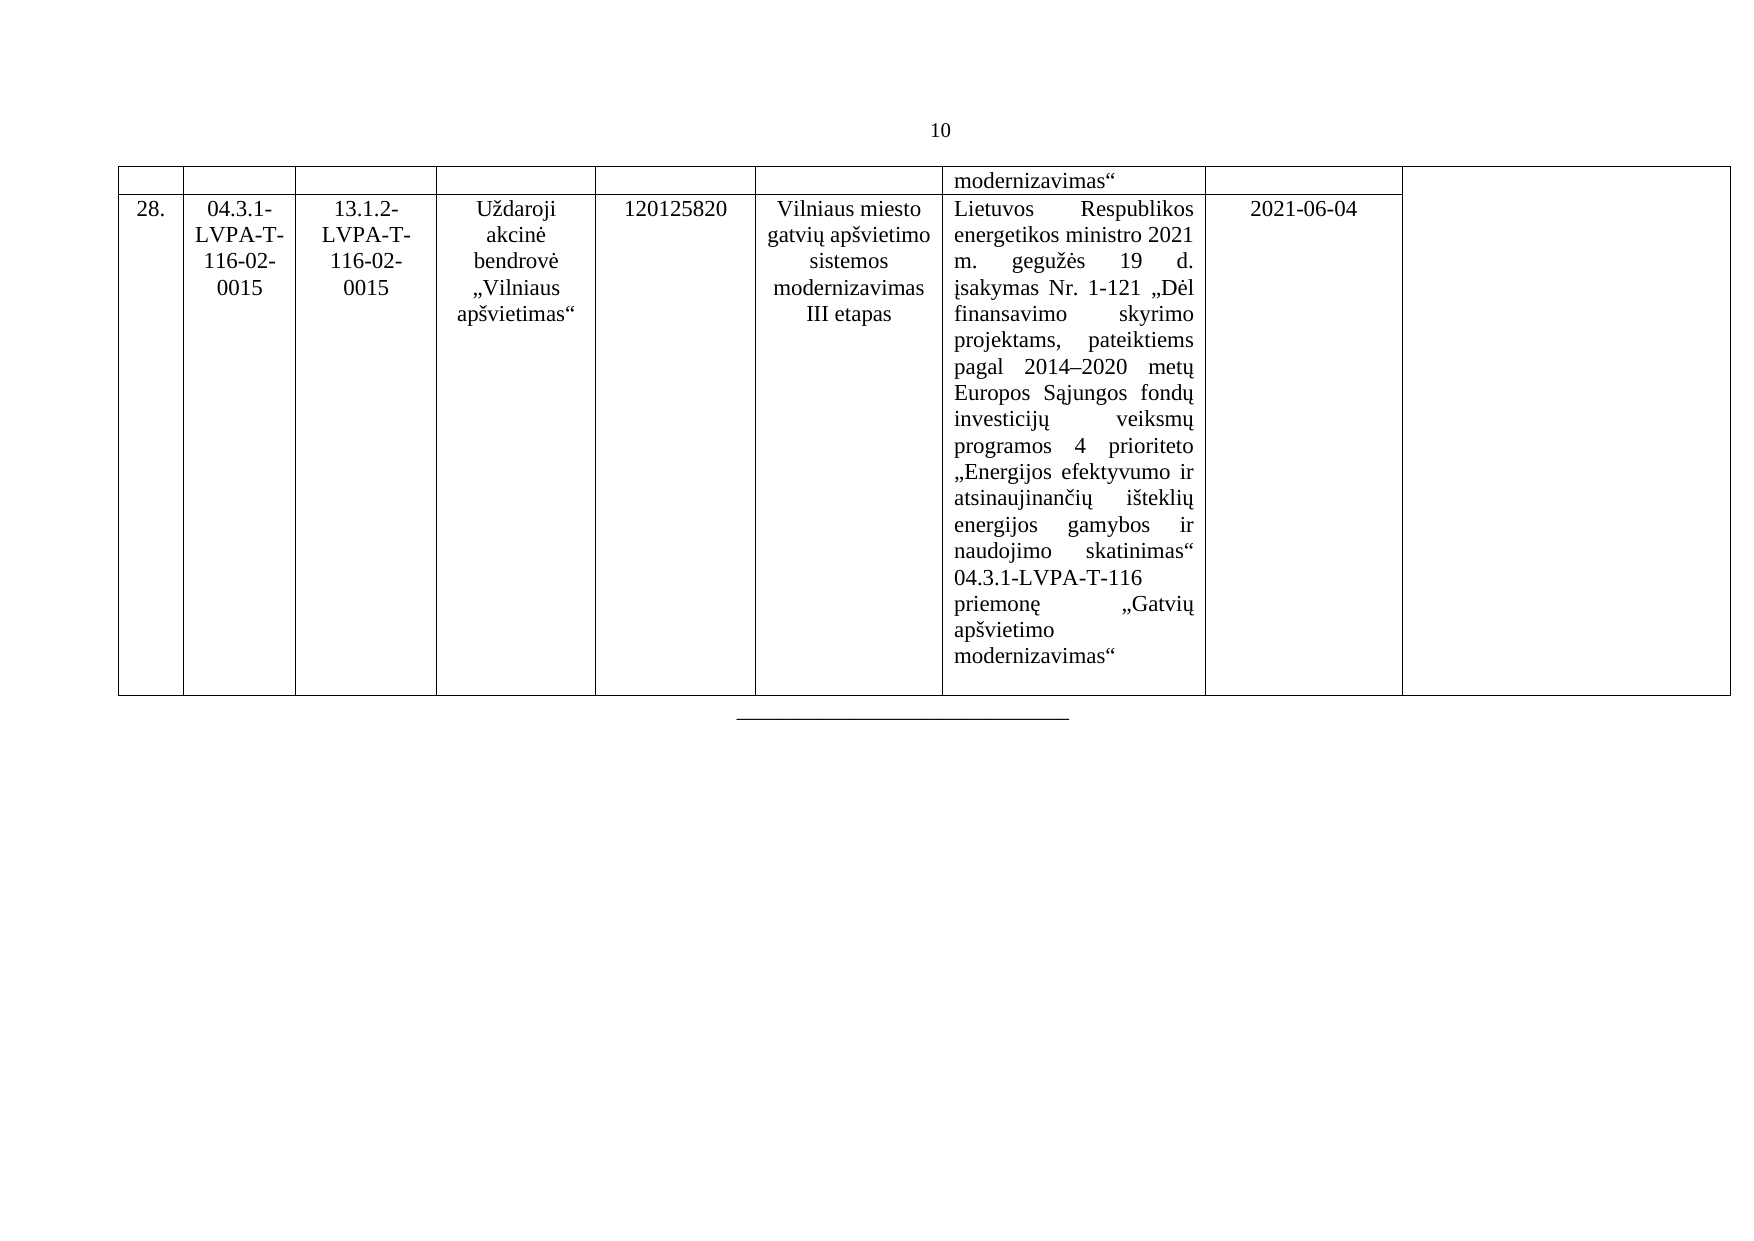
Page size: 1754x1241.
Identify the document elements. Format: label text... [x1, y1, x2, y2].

table_cell [119, 167, 183, 193]
table_cell 2021-06-04 [1206, 195, 1402, 695]
table_cell [756, 167, 942, 193]
table_cell Vilniaus miesto gatvių apšvietimo sistemos modernizavimas III etapas [756, 195, 942, 695]
table_cell modernizavimas“ [943, 167, 1205, 193]
table_cell Uždaroji akcinė bendrovė „Vilniaus apšvietimas“ [437, 195, 595, 695]
table_cell Lietuvos Respublikos energetikos ministro 2021 m. gegužės 19 d. įsakymas Nr. 1-121 „Dėl finansavimo skyrimo projektams, pateiktiems pagal 2014–2020 metų Europos Sąjungos fondų investicijų veiksmų programos 4 prioriteto „Energijos efektyvumo ir atsinaujinančių išteklių energijos gamybos ir naudojimo skatinimas“ 04.3.1-LVPA-T-116 priemonę „Gatvių apšvietimo modernizavimas“ [943, 195, 1205, 695]
table_cell [596, 167, 755, 193]
table_cell 120125820 [596, 195, 755, 695]
table_cell [1206, 167, 1402, 193]
table_cell 28. [119, 195, 183, 695]
table_cell [1403, 167, 1730, 695]
table_cell [437, 167, 595, 193]
table_cell [184, 167, 295, 193]
table_cell 04.3.1-LVPA-T-116-02-0015 [184, 195, 295, 695]
text _____________________________ [118, 696, 1687, 723]
table_cell [296, 167, 436, 193]
table_cell 13.1.2-LVPA-T-116-02-0015 [296, 195, 436, 695]
